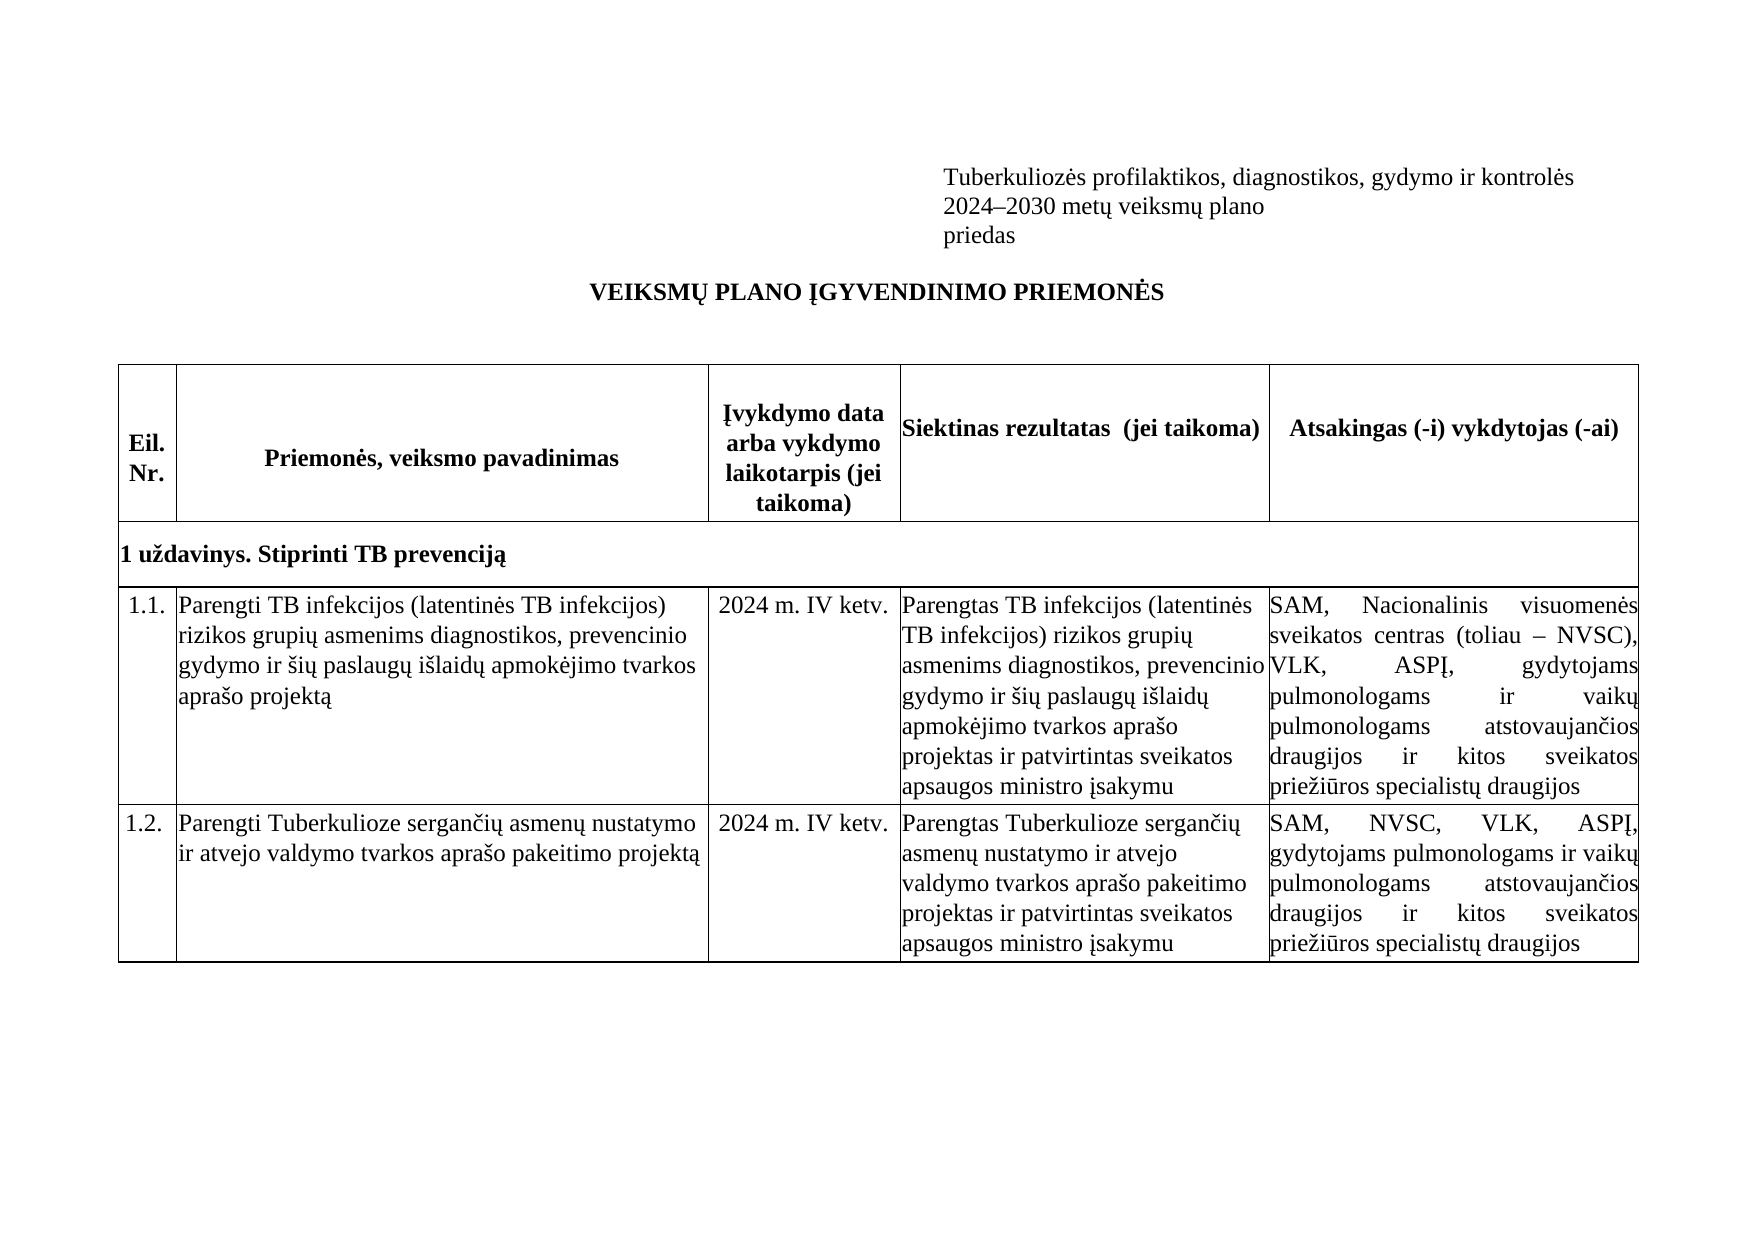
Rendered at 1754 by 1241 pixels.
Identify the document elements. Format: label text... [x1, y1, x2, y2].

table_cell Parengtas Tuberkulioze sergančių asmenų nustatymo ir atvejo valdymo tvarkos aprašo pakeitimo projektas ir patvirtintas sveikatos apsaugos ministro įsakymu [901, 805, 1269, 961]
table_cell SAM, NVSC, VLK, ASPĮ, gydytojams pulmonologams ir vaikų pulmonologams atstovaujančios draugijos ir kitos sveikatos priežiūros specialistų draugijos [1270, 805, 1638, 961]
table_cell 1 uždavinys. Stiprinti TB prevenciją [119, 522, 1638, 586]
table_cell 2024 m. IV ketv. [709, 805, 900, 961]
table_cell 1.1. [119, 588, 176, 804]
table_cell 2024 m. IV ketv. [709, 588, 900, 804]
table_cell SAM, Nacionalinis visuomenės sveikatos centras (toliau – NVSC), VLK, ASPĮ, gydytojams pulmonologams ir vaikų pulmonologams atstovaujančios draugijos ir kitos sveikatos priežiūros specialistų draugijos [1270, 588, 1638, 804]
table_cell Parengti Tuberkulioze sergančių asmenų nustatymo ir atvejo valdymo tvarkos aprašo pakeitimo projektą [177, 805, 708, 961]
table_header Siektinas rezultatas (jei taikoma) [901, 365, 1269, 521]
text VEIKSMŲ PLANO ĮGYVENDINIMO PRIEMONĖS [118, 277, 1636, 306]
table_header Eil. Nr. [119, 365, 176, 521]
text 2024–2030 metų veiksmų plano [943, 191, 1636, 220]
text priedas [943, 220, 1636, 249]
table_cell Parengtas TB infekcijos (latentinės TB infekcijos) rizikos grupių asmenims diagnostikos, prevencinio gydymo ir šių paslaugų išlaidų apmokėjimo tvarkos aprašo projektas ir patvirtintas sveikatos apsaugos ministro įsakymu [901, 588, 1269, 804]
table_cell Parengti TB infekcijos (latentinės TB infekcijos) rizikos grupių asmenims diagnostikos, prevencinio gydymo ir šių paslaugų išlaidų apmokėjimo tvarkos aprašo projektą [177, 588, 708, 804]
table_header Priemonės, veiksmo pavadinimas [177, 365, 708, 521]
table_header Įvykdymo data arba vykdymo laikotarpis (jei taikoma) [709, 365, 900, 521]
table_header Atsakingas (-i) vykdytojas (-ai) [1270, 365, 1638, 521]
table_cell 1.2. [119, 805, 176, 961]
text Tuberkuliozės profilaktikos, diagnostikos, gydymo ir kontrolės [943, 162, 1586, 191]
